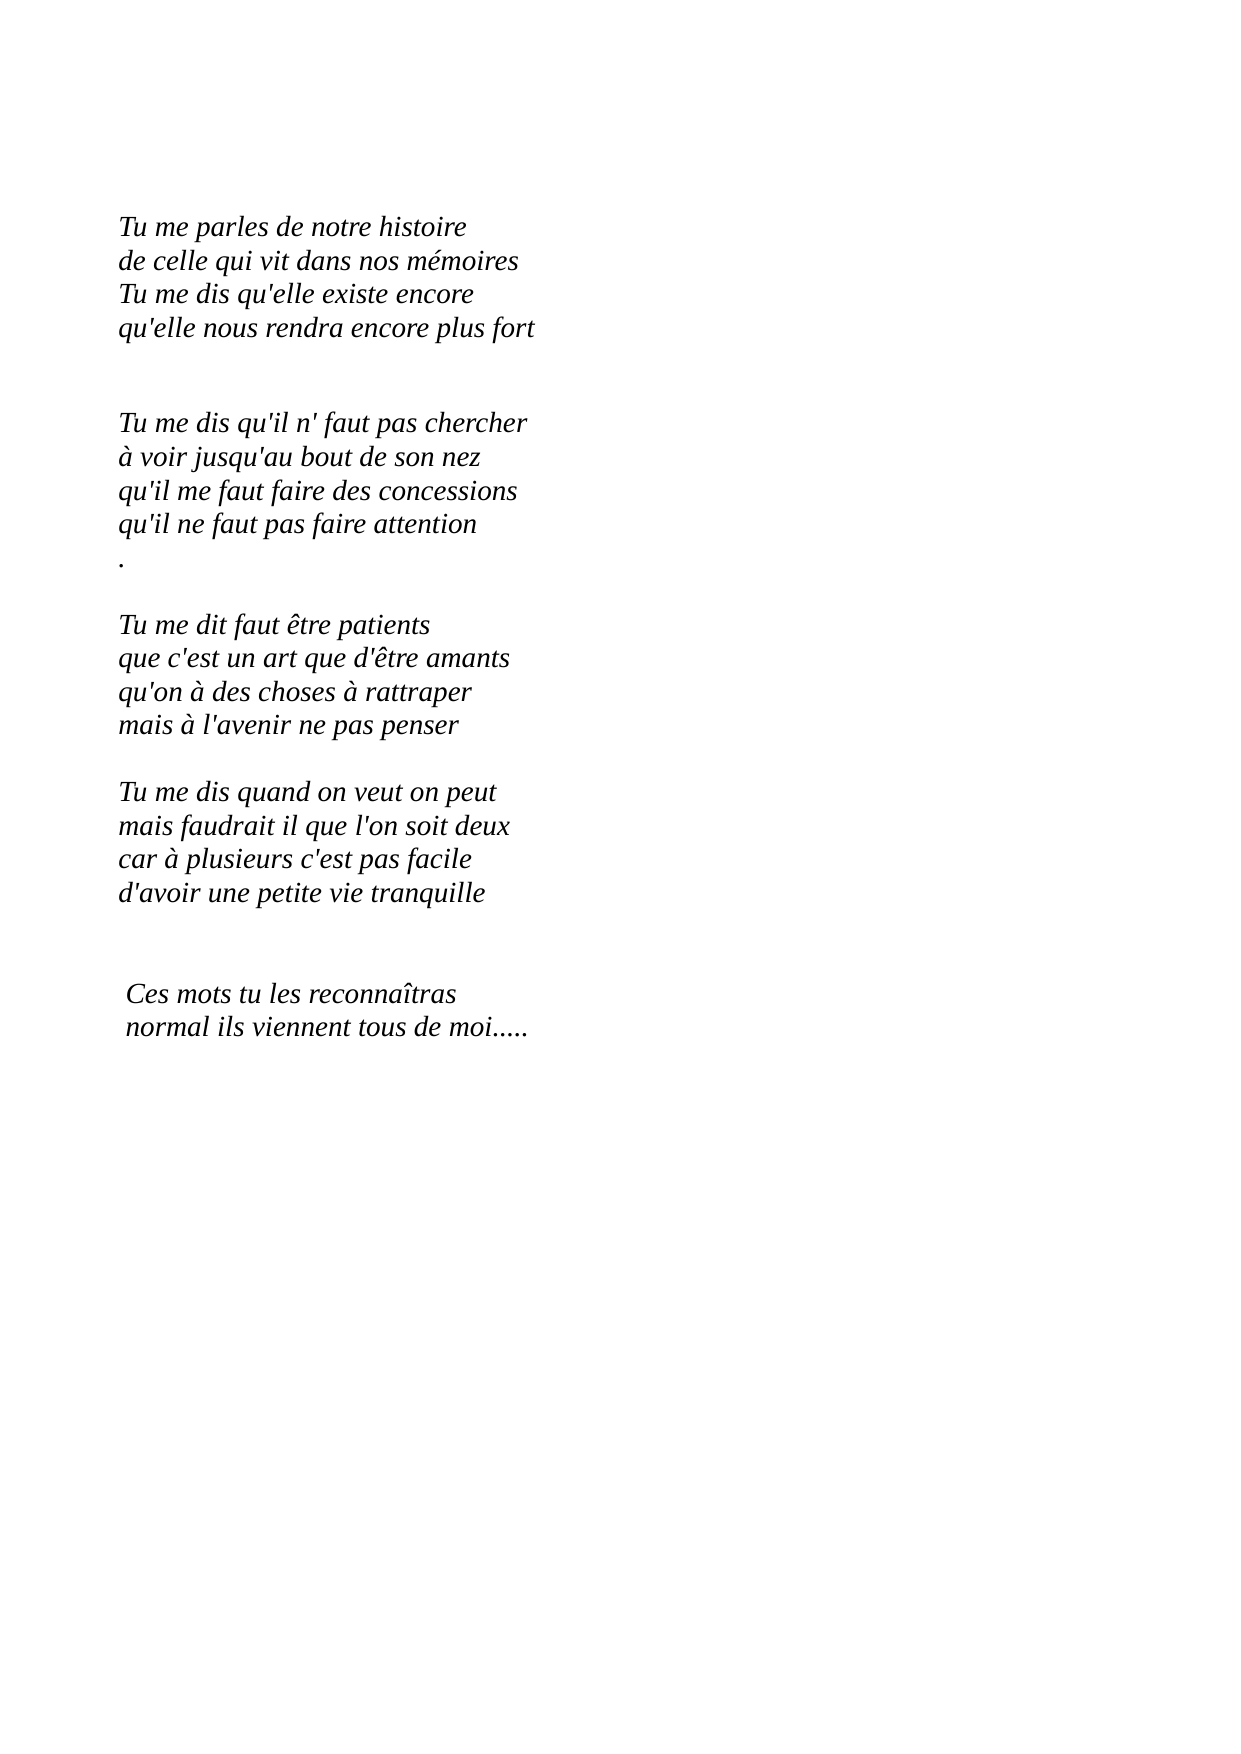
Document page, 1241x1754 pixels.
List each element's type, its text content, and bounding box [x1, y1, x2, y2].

text Ces mots tu les reconnaîtras [118, 976, 1122, 1009]
text Tu me dis quand on veut on peut [118, 774, 1122, 808]
text car à plusieurs c'est pas facile [118, 842, 1122, 875]
text normal ils viennent tous de moi..... [118, 1009, 1122, 1043]
text mais à l'avenir ne pas penser [118, 707, 1122, 741]
text . [118, 540, 1122, 573]
text que c'est un art que d'être amants [118, 640, 1122, 674]
text Tu me dit faut être patients [118, 607, 1122, 640]
text Tu me dis qu'elle existe encore [118, 276, 1122, 310]
text Tu me dis qu'il n' faut pas chercher [118, 406, 1122, 439]
text qu'elle nous rendra encore plus fort [118, 310, 1122, 343]
text Tu me parles de notre histoire [118, 209, 1122, 243]
text qu'on à des choses à rattraper [118, 674, 1122, 707]
text qu'il ne faut pas faire attention [118, 506, 1122, 540]
text de celle qui vit dans nos mémoires [118, 243, 1122, 276]
text mais faudrait il que l'on soit deux [118, 808, 1122, 842]
text à voir jusqu'au bout de son nez [118, 439, 1122, 473]
text qu'il me faut faire des concessions [118, 473, 1122, 506]
text d'avoir une petite vie tranquille [118, 875, 1122, 909]
